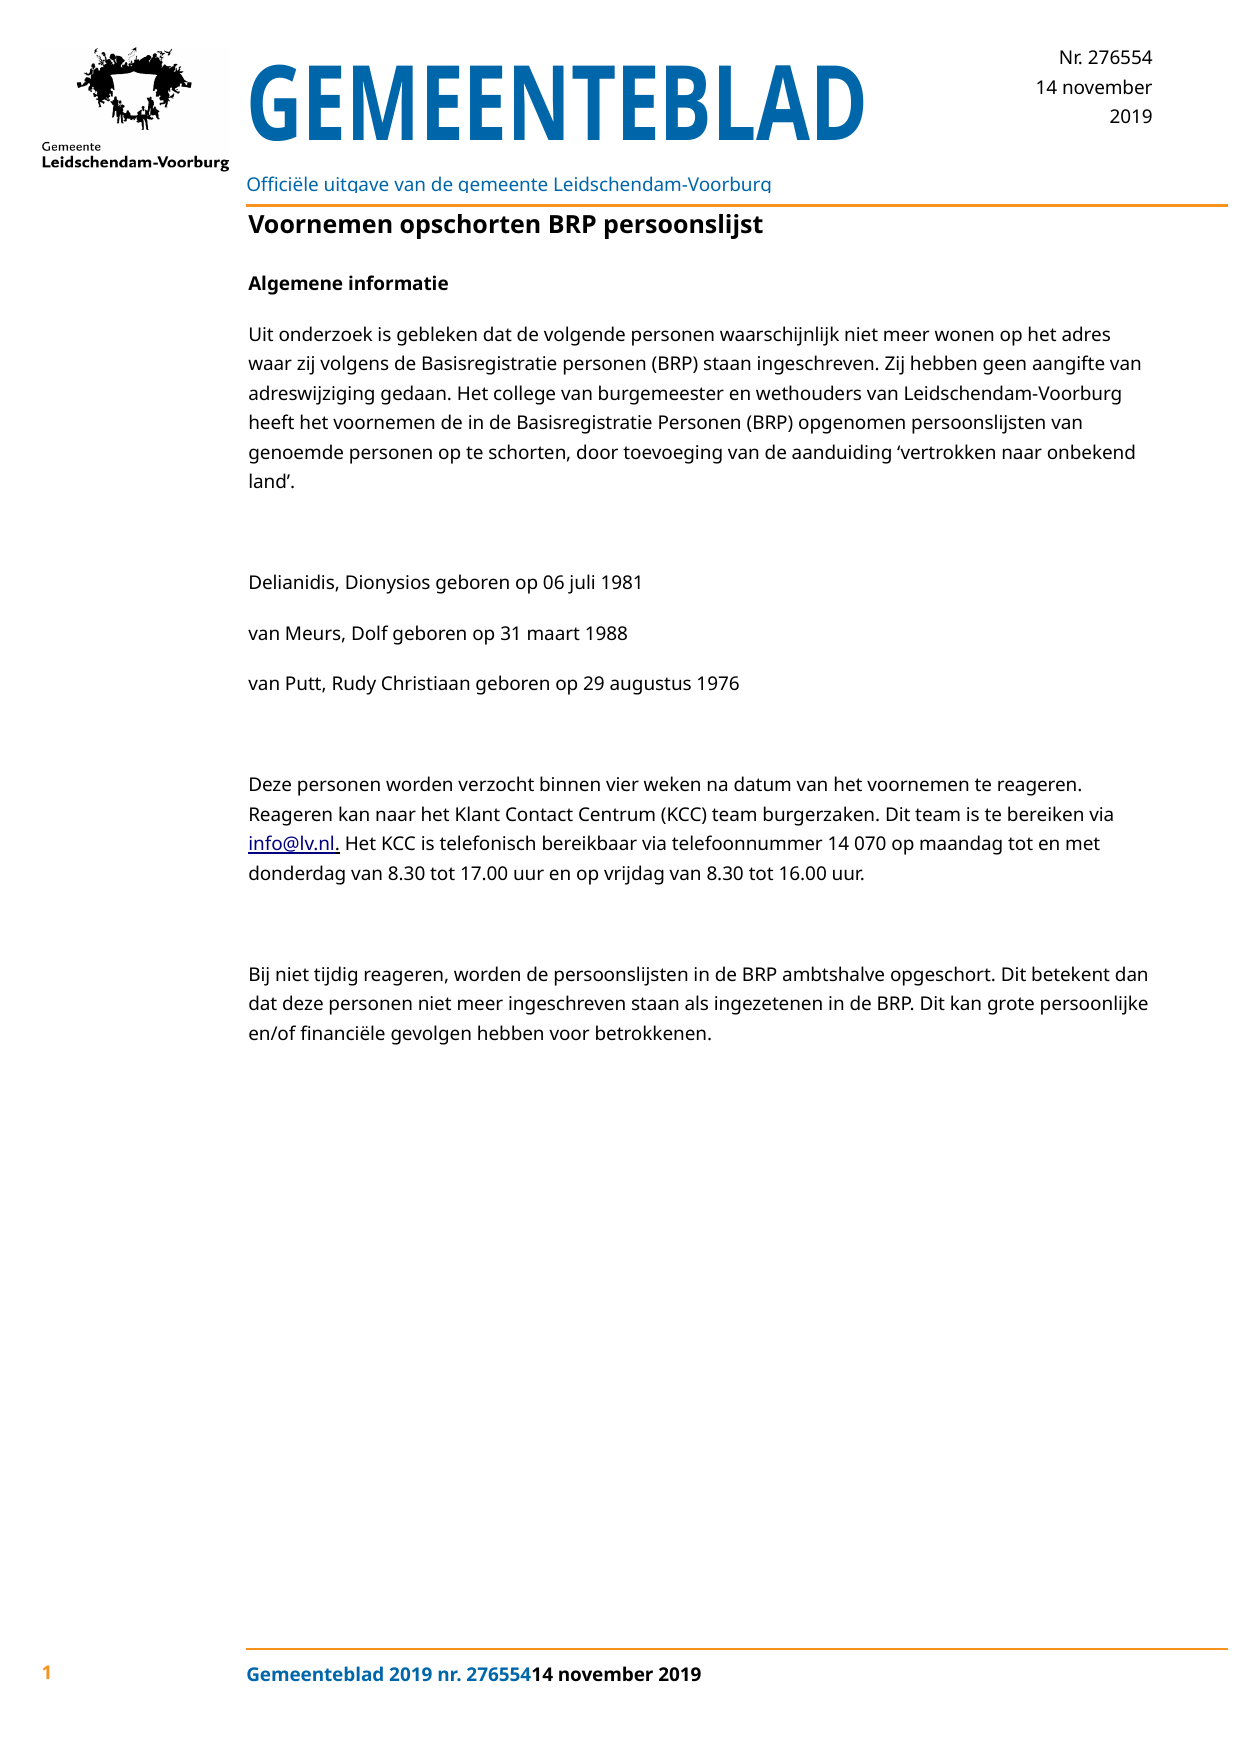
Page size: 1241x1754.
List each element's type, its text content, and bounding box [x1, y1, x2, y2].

text Bij niet tijdig reageren, worden de persoonslijsten in de BRP ambtshalve opgeschort. Dit betekent dan dat deze personen niet meer ingeschreven staan als ingezetenen in de BRP. Dit kan grote persoonlijke en/of financiële gevolgen hebben voor betrokkenen. [248, 961, 1152, 1046]
text Deze personen worden verzocht binnen vier weken na datum van het voornemen te reageren. Reageren kan naar het Klant Contact Centrum (KCC) team burgerzaken. Dit team is te bereiken via info@lv.nl. Het KCC is telefonisch bereikbaar via telefoonnummer 14 070 op maandag tot en met donderdag van 8.30 tot 17.00 uur en op vrijdag van 8.30 tot 16.00 uur. [248, 771, 1152, 886]
text Algemene informatie [248, 270, 1152, 296]
text van Meurs, Dolf geboren op 31 maart 1988 [248, 620, 1152, 646]
text van Putt, Rudy Christiaan geboren op 29 augustus 1976 [248, 670, 1152, 696]
text Delianidis, Dionysios geboren op 06 juli 1981 [248, 569, 1152, 595]
picture [41, 47, 231, 172]
text Voornemen opschorten BRP persoonslijst [248, 207, 1152, 241]
text Uit onderzoek is gebleken dat de volgende personen waarschijnlijk niet meer wonen op het adres waar zij volgens de Basisregistratie personen (BRP) staan ingeschreven. Zij hebben geen aangifte van adreswijziging gedaan. Het college van burgemeester en wethouders van Leidschendam-Voorburg heeft het voornemen de in de Basisregistratie Personen (BRP) opgenomen persoonslijsten van genoemde personen op te schorten, door toevoeging van de aanduiding ‘vertrokken naar onbekend land’. [248, 321, 1152, 494]
